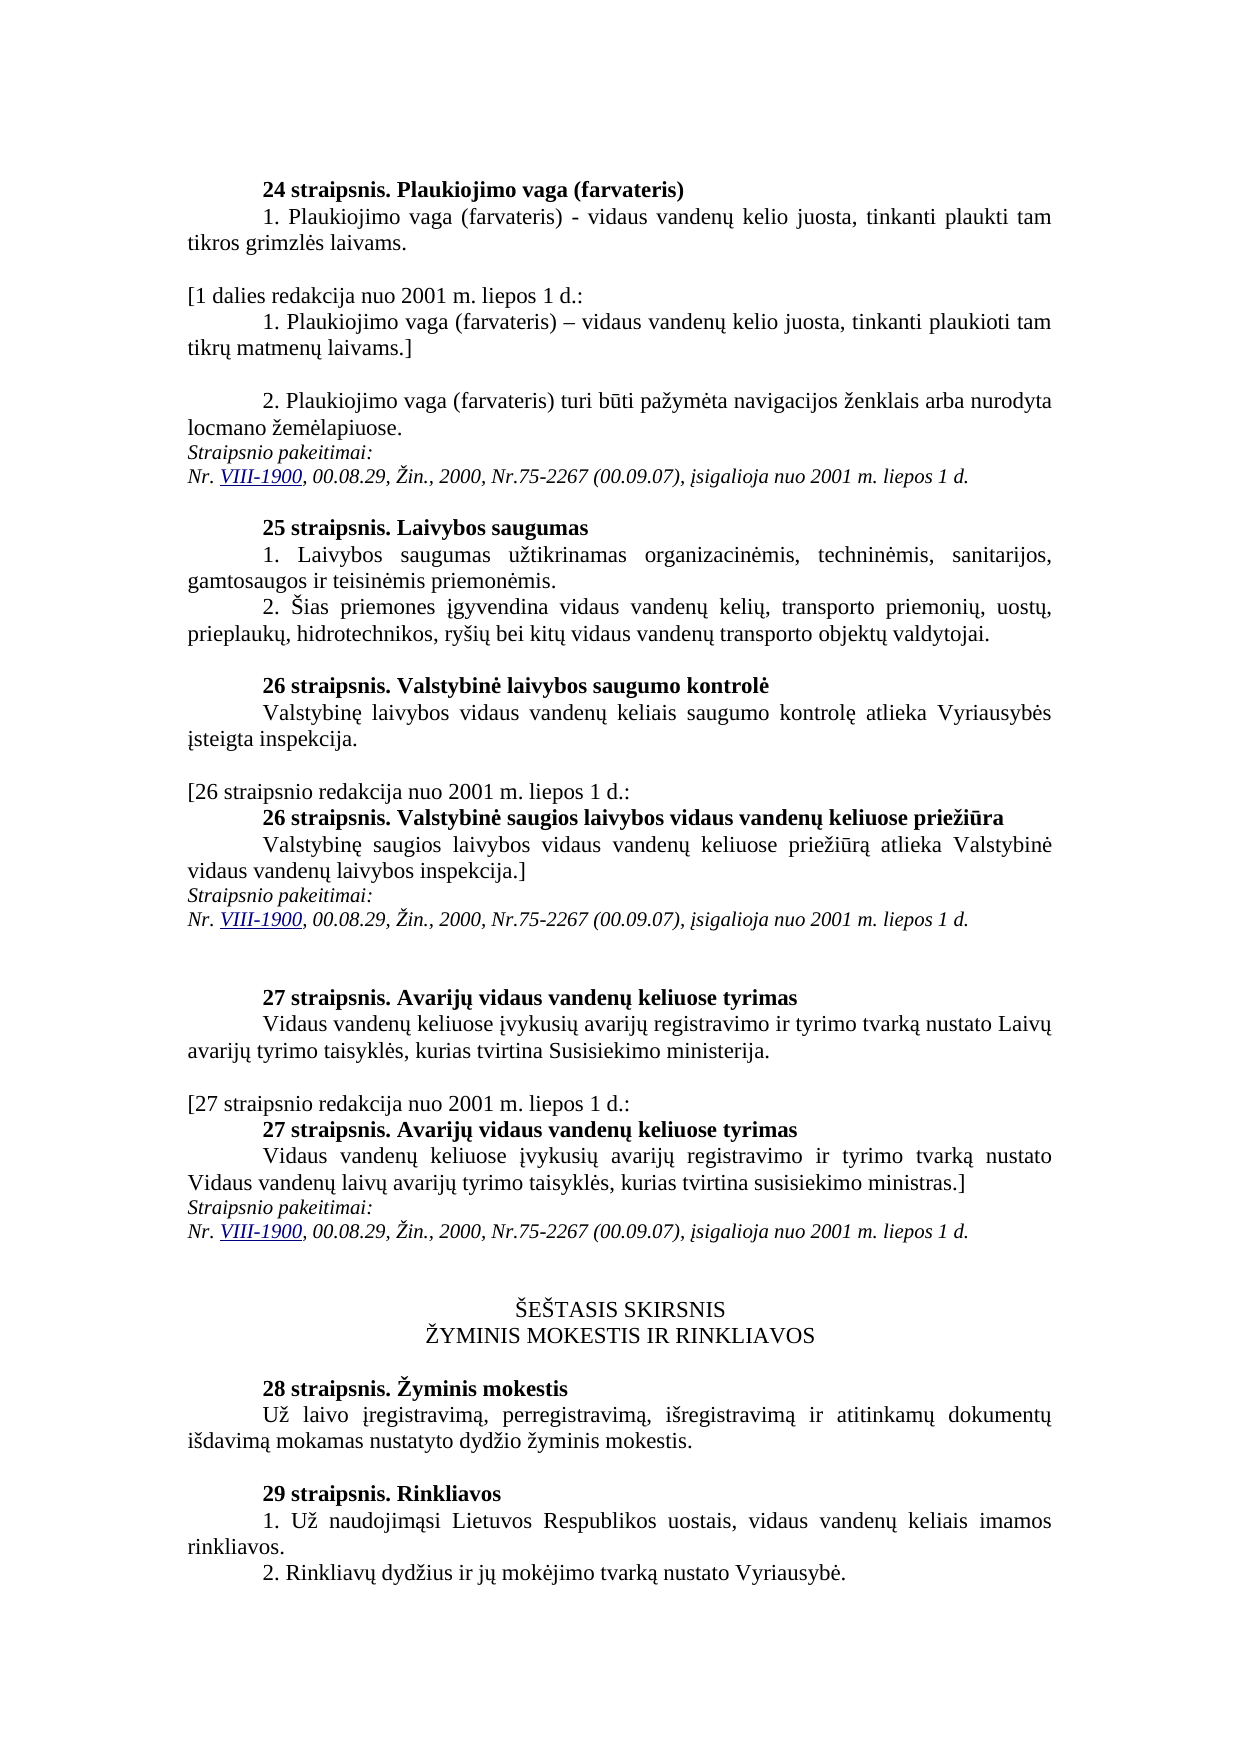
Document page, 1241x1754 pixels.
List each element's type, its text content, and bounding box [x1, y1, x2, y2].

text 29 straipsnis. Rinkliavos [187, 1480, 1053, 1507]
text 24 straipsnis. Plaukiojimo vaga (farvateris) [187, 176, 1053, 203]
text Nr. VIII-1900, 00.08.29, Žin., 2000, Nr.75-2267 (00.09.07), įsigalioja nuo 2001 m. liepos 1 d. [187, 464, 1053, 488]
text 28 straipsnis. Žyminis mokestis [187, 1375, 1053, 1401]
text [1 dalies redakcija nuo 2001 m. liepos 1 d.: [187, 282, 1053, 308]
text [27 straipsnio redakcija nuo 2001 m. liepos 1 d.: [187, 1089, 1053, 1116]
text 1. Plaukiojimo vaga (farvateris) – vidaus vandenų kelio juosta, tinkanti plaukioti tam tikrų matmenų laivams.] [187, 308, 1053, 361]
text 1. Plaukiojimo vaga (farvateris) - vidaus vandenų kelio juosta, tinkanti plaukti tam tikros grimzlės laivams. [187, 203, 1053, 255]
text 25 straipsnis. Laivybos saugumas [187, 514, 1053, 541]
text Valstybinę saugios laivybos vidaus vandenų keliuose priežiūrą atlieka Valstybinė vidaus vandenų laivybos inspekcija.] [187, 831, 1053, 883]
text 2. Šias priemones įgyvendina vidaus vandenų kelių, transporto priemonių, uostų, prieplaukų, hidrotechnikos, ryšių bei kitų vidaus vandenų transporto objektų valdytojai. [187, 593, 1053, 646]
text 1. Laivybos saugumas užtikrinamas organizacinėmis, techninėmis, sanitarijos, gamtosaugos ir teisinėmis priemonėmis. [187, 541, 1053, 593]
text Straipsnio pakeitimai: [187, 440, 1053, 464]
text Straipsnio pakeitimai: [187, 883, 1053, 907]
text Vidaus vandenų keliuose įvykusių avarijų registravimo ir tyrimo tvarką nustato Vidaus vandenų laivų avarijų tyrimo taisyklės, kurias tvirtina susisiekimo ministras.] [187, 1142, 1053, 1195]
text ŠEŠTASIS SKIRSNIS [187, 1296, 1053, 1322]
text Vidaus vandenų keliuose įvykusių avarijų registravimo ir tyrimo tvarką nustato Laivų avarijų tyrimo taisyklės, kurias tvirtina Susisiekimo ministerija. [187, 1011, 1053, 1063]
text Nr. VIII-1900, 00.08.29, Žin., 2000, Nr.75-2267 (00.09.07), įsigalioja nuo 2001 m. liepos 1 d. [187, 1219, 1053, 1243]
text Už laivo įregistravimą, perregistravimą, išregistravimą ir atitinkamų dokumentų išdavimą mokamas nustatyto dydžio žyminis mokestis. [187, 1401, 1053, 1454]
text 26 straipsnis. Valstybinė laivybos saugumo kontrolė [187, 672, 1053, 699]
text Valstybinę laivybos vidaus vandenų keliais saugumo kontrolę atlieka Vyriausybės įsteigta inspekcija. [187, 699, 1053, 752]
text Straipsnio pakeitimai: [187, 1195, 1053, 1219]
text 26 straipsnis. Valstybinė saugios laivybos vidaus vandenų keliuose priežiūra [187, 804, 1053, 831]
text 2. Plaukiojimo vaga (farvateris) turi būti pažymėta navigacijos ženklais arba nurodyta locmano žemėlapiuose. [187, 387, 1053, 440]
text ŽYMINIS MOKESTIS IR RINKLIAVOS [187, 1322, 1053, 1348]
text 2. Rinkliavų dydžius ir jų mokėjimo tvarką nustato Vyriausybė. [187, 1559, 1053, 1586]
text 27 straipsnis. Avarijų vidaus vandenų keliuose tyrimas [187, 1116, 1053, 1142]
text 1. Už naudojimąsi Lietuvos Respublikos uostais, vidaus vandenų keliais imamos rinkliavos. [187, 1507, 1053, 1559]
text [26 straipsnio redakcija nuo 2001 m. liepos 1 d.: [187, 778, 1053, 804]
text Nr. VIII-1900, 00.08.29, Žin., 2000, Nr.75-2267 (00.09.07), įsigalioja nuo 2001 m. liepos 1 d. [187, 907, 1053, 931]
text 27 straipsnis. Avarijų vidaus vandenų keliuose tyrimas [187, 984, 1053, 1011]
